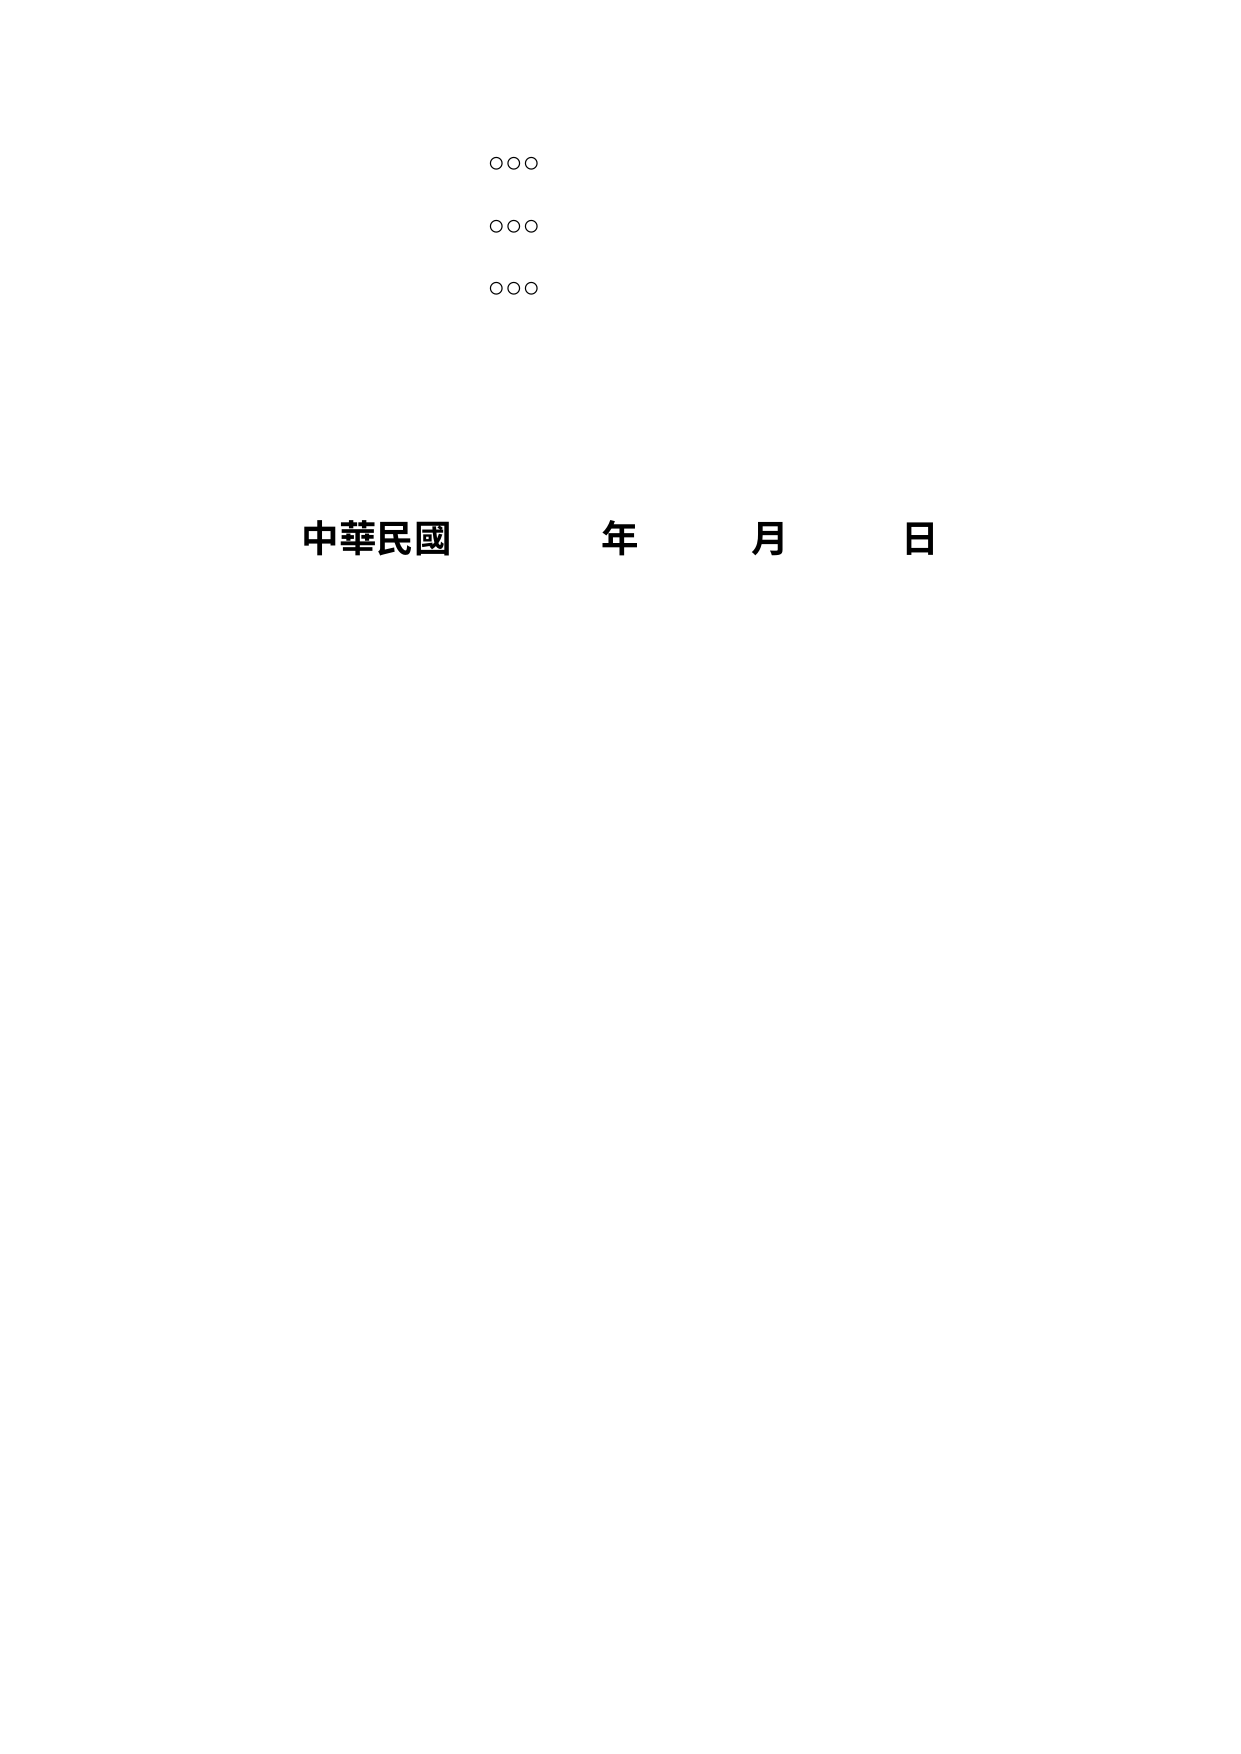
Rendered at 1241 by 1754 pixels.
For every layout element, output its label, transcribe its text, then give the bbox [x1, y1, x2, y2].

text ○○○ [487, 244, 1053, 307]
text ○○○ [487, 119, 1053, 182]
text 中華民國 年 月 日 [187, 494, 1053, 557]
text ○○○ [487, 182, 1053, 244]
